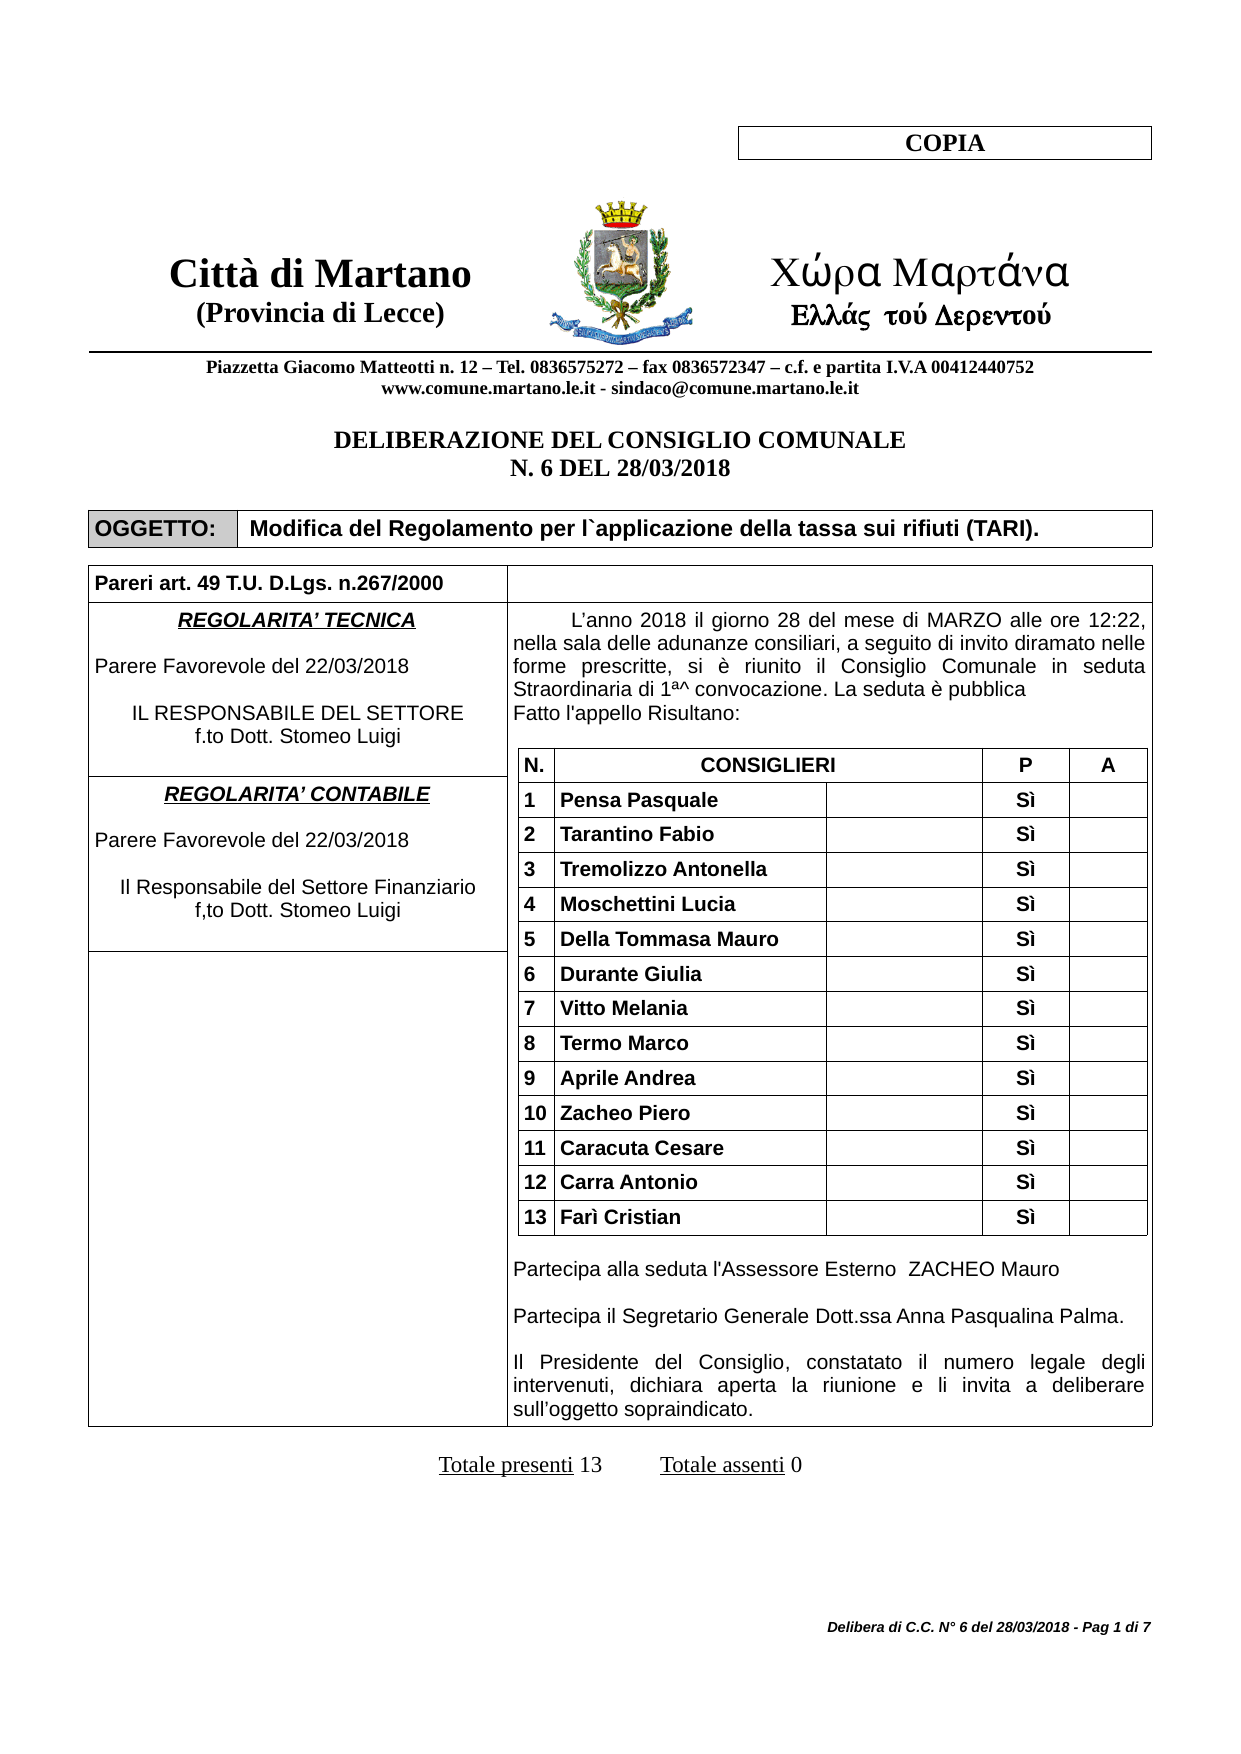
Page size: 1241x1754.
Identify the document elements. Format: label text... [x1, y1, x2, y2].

table_cell Durante Giulia [555, 957, 826, 991]
table_header N. [519, 749, 554, 782]
table_cell [1070, 1166, 1147, 1200]
table_header [508, 566, 1152, 602]
table_cell [827, 1062, 982, 1095]
table_cell [827, 888, 982, 921]
table_cell [827, 853, 982, 887]
table_cell [827, 992, 982, 1026]
table_cell Caracuta Cesare [555, 1131, 826, 1165]
text N. 6 DEL 28/03/2018 [88, 454, 1152, 482]
table_header [693, 198, 698, 337]
table_header OGGETTO: [89, 511, 237, 547]
table_header P [983, 749, 1069, 782]
table_cell [89, 952, 507, 1426]
table_cell 3 [519, 853, 554, 887]
table_header A [1070, 749, 1147, 782]
table_header Cώrα Mαrtάnα EllάV tού Derentού [698, 198, 1152, 337]
table_cell Sì [983, 1131, 1069, 1165]
table_cell 2 [519, 818, 554, 852]
table_cell Sì [983, 818, 1069, 852]
table_cell Sì [983, 888, 1069, 921]
table_header CONSIGLIERI [555, 749, 982, 782]
table_cell [1070, 783, 1147, 817]
table_cell L’anno 2018 il giorno 28 del mese di marzo alle ore 12:22, nella sala delle adunanze consiliari, a seguito di invito diramato nelle forme prescritte, si è riunito il Consiglio Comunale in seduta Straordinaria di 1ª^ convocazione. La seduta è pubblica Fatto l'appello Risultano: Partecipa alla seduta l'Assessore Esterno ZACHEO Mauro Partecipa il Segretario Generale Dott.ssa Anna Pasqualina Palma. Il Presidente del Consiglio, constatato il numero legale degli intervenuti, dichiara aperta la riunione e li invita a deliberare sull’oggetto sopraindicato. [508, 603, 1152, 1426]
table_cell Sì [983, 1062, 1069, 1095]
table_cell Aprile Andrea [555, 1062, 826, 1095]
table_cell 6 [519, 957, 554, 991]
table_cell 7 [519, 992, 554, 1026]
table_cell [1070, 1201, 1147, 1234]
table_cell Tremolizzo Antonella [555, 853, 826, 887]
table_cell Carra Antonio [555, 1166, 826, 1200]
table_cell 1 [519, 783, 554, 817]
table_cell 8 [519, 1027, 554, 1061]
table_cell [827, 783, 982, 817]
table_cell Moschettini Lucia [555, 888, 826, 921]
table_cell Sì [983, 922, 1069, 956]
table_cell 4 [519, 888, 554, 921]
table_cell [1070, 922, 1147, 956]
text DELIBERAZIONE DEL CONSIGLIO COMUNALE [88, 426, 1152, 454]
table_cell Termo Marco [555, 1027, 826, 1061]
table_cell Pensa Pasquale [555, 783, 826, 817]
table_cell Sì [983, 1027, 1069, 1061]
table_cell REGOLARITA’ CONTABILE Parere Favorevole del 22/03/2018 Il Responsabile del Settore Finanziario f,to Dott. Stomeo Luigi [89, 777, 507, 951]
table_cell Zacheo Piero [555, 1096, 826, 1130]
table_cell Sì [983, 992, 1069, 1026]
table_cell 12 [519, 1166, 554, 1200]
text Totale presenti 13 Totale assenti 0 [88, 1452, 1152, 1477]
table_cell 5 [519, 922, 554, 956]
table_header Pareri art. 49 T.U. D.Lgs. n.267/2000 [89, 566, 507, 602]
table_cell Della Tommasa Mauro [555, 922, 826, 956]
table_cell [1070, 818, 1147, 852]
table_cell [827, 1027, 982, 1061]
table_cell [1070, 1027, 1147, 1061]
table_cell [827, 1096, 982, 1130]
table_cell [827, 818, 982, 852]
table_cell 11 [519, 1131, 554, 1165]
table_cell Vitto Melania [555, 992, 826, 1026]
table_cell [1070, 853, 1147, 887]
table_cell [1070, 957, 1147, 991]
table_cell [1070, 1131, 1147, 1165]
table_cell [1070, 992, 1147, 1026]
table_cell 13 [519, 1201, 554, 1234]
table_cell Sì [983, 957, 1069, 991]
table_cell [827, 1166, 982, 1200]
table_cell Tarantino Fabio [555, 818, 826, 852]
text www.comune.martano.le.it - sindaco@comune.martano.le.it [88, 378, 1152, 399]
table_cell [1070, 888, 1147, 921]
table_cell REGOLARITA’ TECNICA Parere Favorevole del 22/03/2018 IL RESPONSABILE DEL SETTORE f.to Dott. Stomeo Luigi [89, 603, 507, 776]
table_cell [827, 922, 982, 956]
table_cell Sì [983, 1201, 1069, 1234]
table_cell 9 [519, 1062, 554, 1095]
table_cell 10 [519, 1096, 554, 1130]
table_cell Sì [983, 1166, 1069, 1200]
table_cell Farì Cristian [555, 1201, 826, 1234]
text Piazzetta Giacomo Matteotti n. 12 – Tel. 0836575272 – fax 0836572347 – c.f. e partita I.V.A 00412440752 [88, 357, 1152, 378]
table_cell [827, 1201, 982, 1234]
table_cell Sì [983, 1096, 1069, 1130]
table_cell Sì [983, 853, 1069, 887]
table_cell [827, 957, 982, 991]
table_header Modifica del Regolamento per l`applicazione della tassa sui rifiuti (TARI). [238, 511, 1152, 547]
table_cell [827, 1131, 982, 1165]
table_header Città di Martano (Provincia di Lecce) [89, 198, 547, 337]
table_cell [1070, 1096, 1147, 1130]
table_cell Sì [983, 783, 1069, 817]
table_cell [1070, 1062, 1147, 1095]
